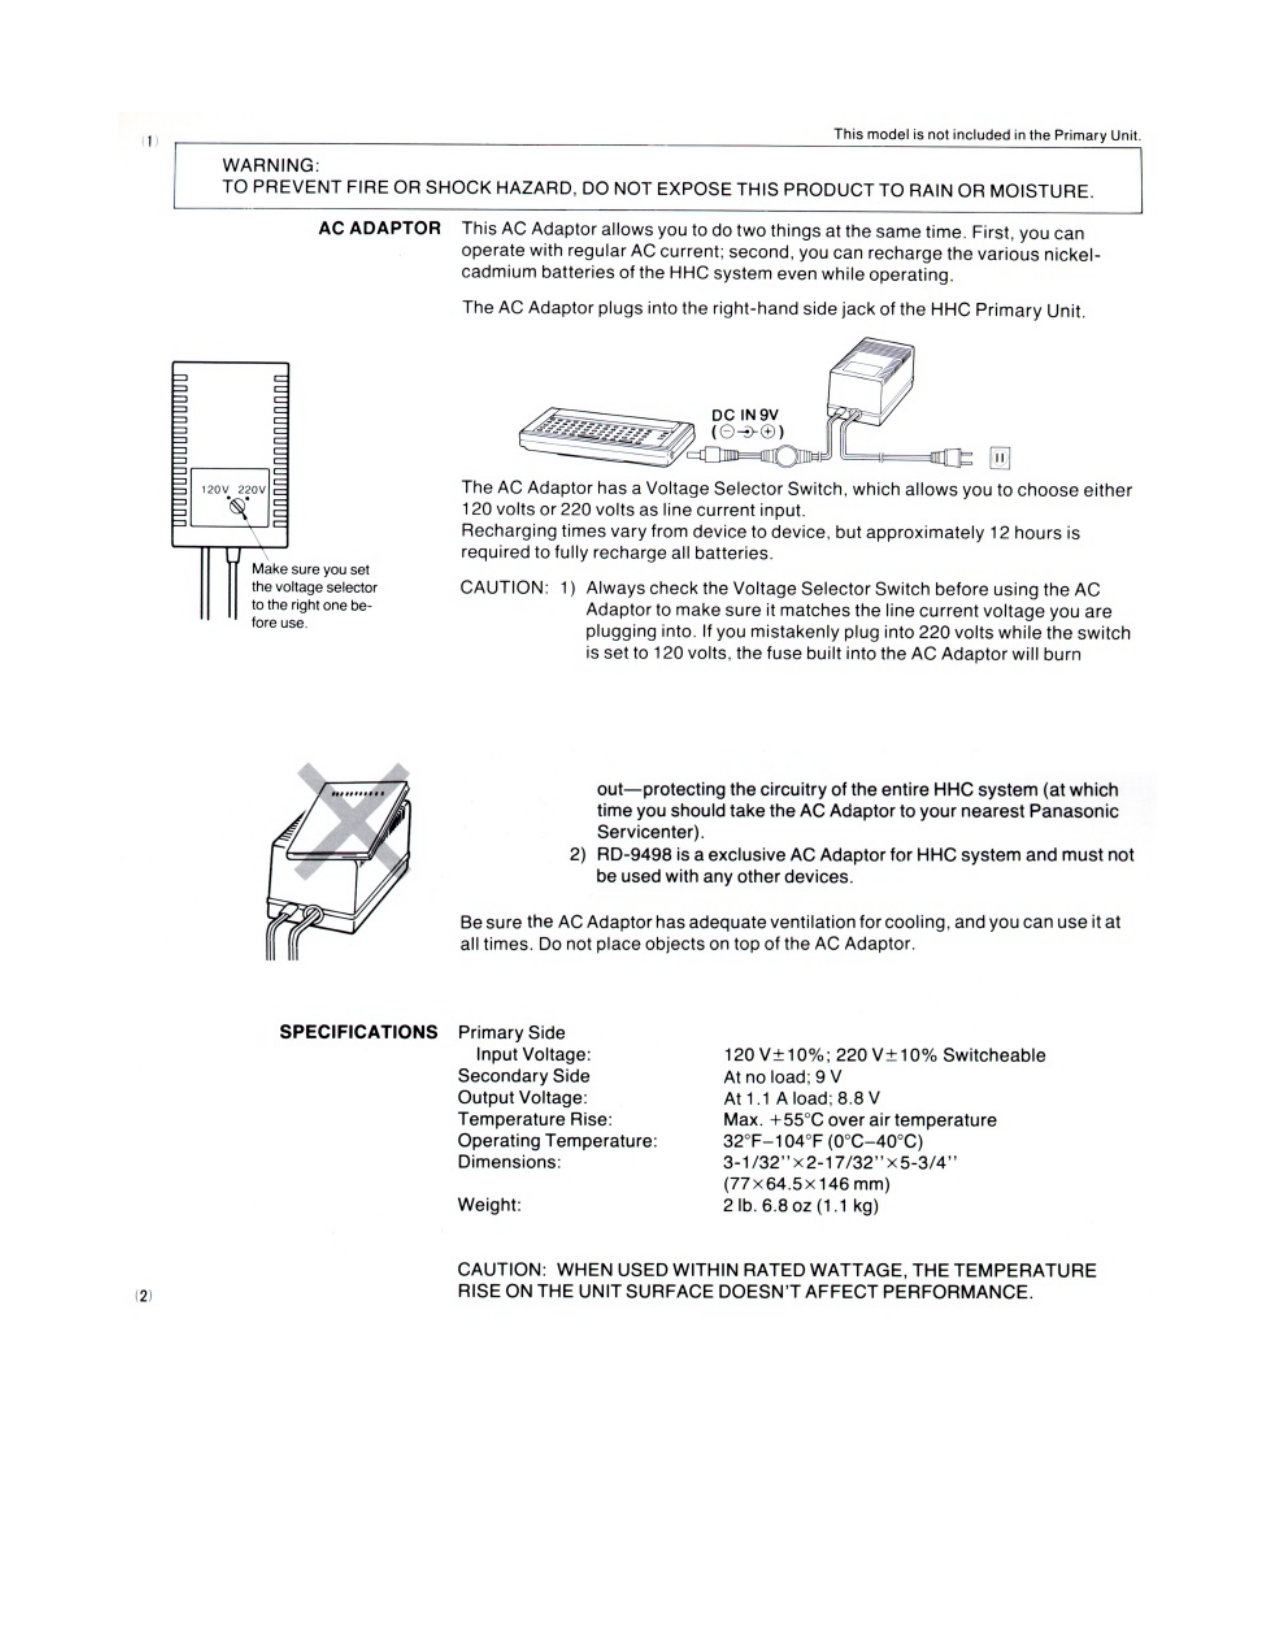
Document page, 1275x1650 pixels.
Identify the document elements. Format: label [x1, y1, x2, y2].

picture [118, 112, 1157, 1318]
